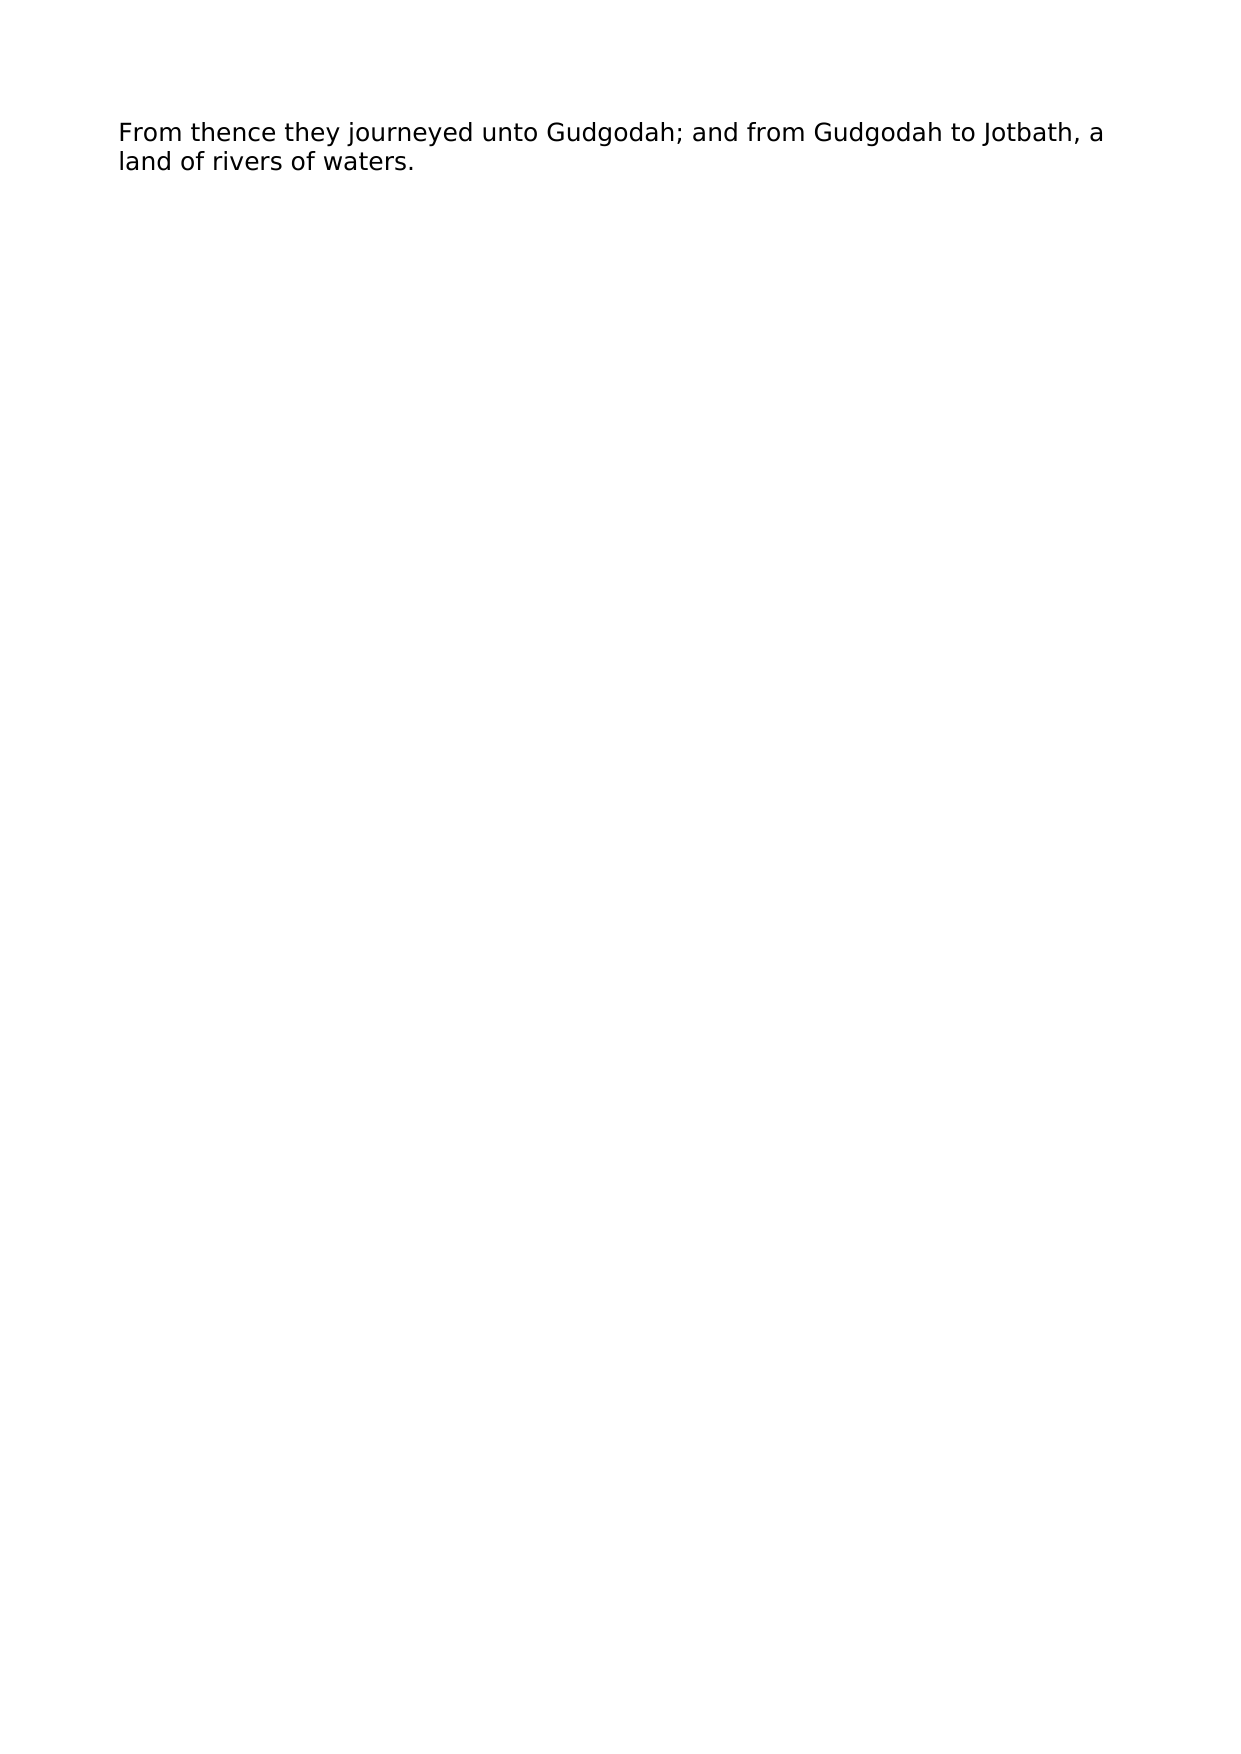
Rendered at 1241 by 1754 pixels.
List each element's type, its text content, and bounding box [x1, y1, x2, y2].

text From thence they journeyed unto Gudgodah; and from Gudgodah to Jotbath, a land of rivers of waters. [118, 118, 1122, 176]
